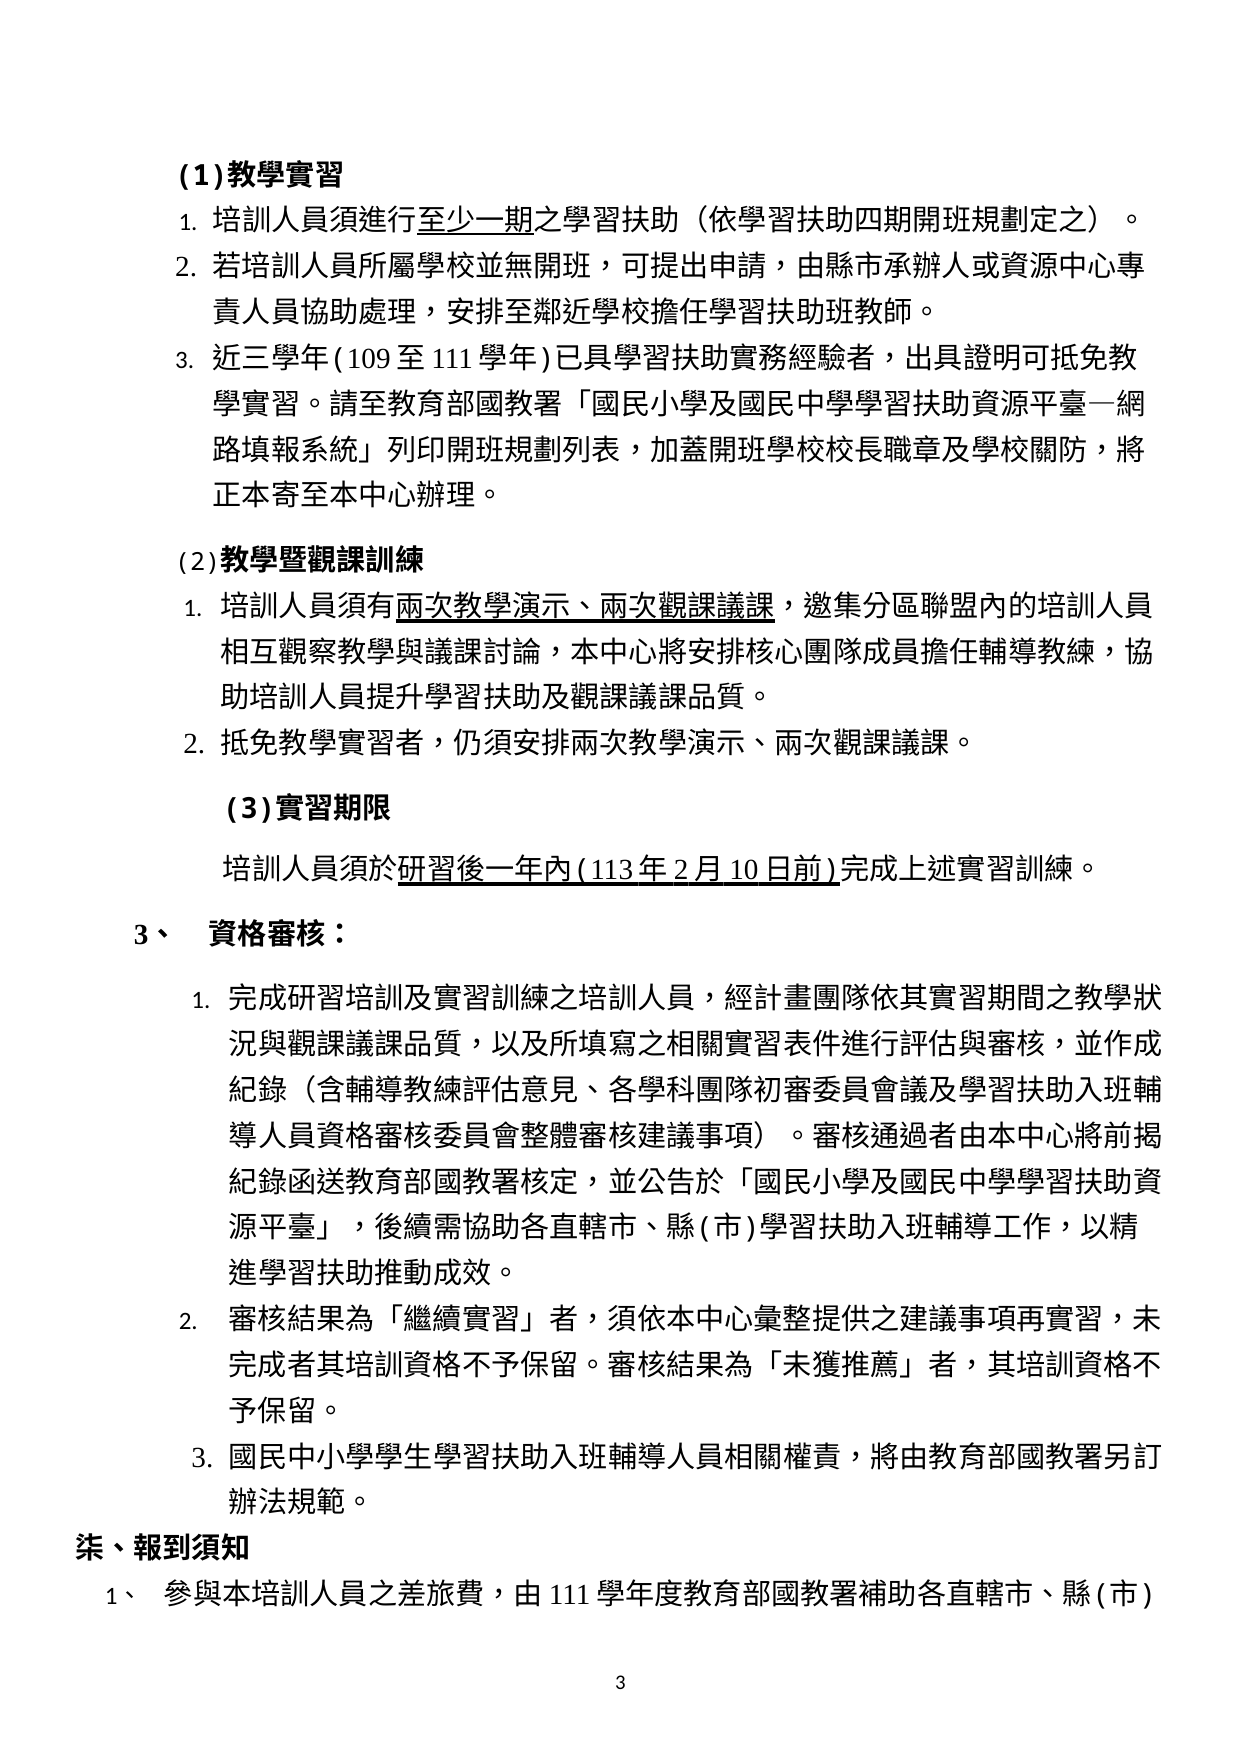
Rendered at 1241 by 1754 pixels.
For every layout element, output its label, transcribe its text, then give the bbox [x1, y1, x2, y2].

list 培訓人員須有兩次教學演示、兩次觀課議課，邀集分區聯盟內的培訓人員相互觀察教學與議課討論，本中心將安排核心團隊成員擔任輔導教練，協助培訓人員提升學習扶助及觀課議課品質。 [183, 579, 1165, 716]
list 國民中小學學生學習扶助入班輔導人員相關權責，將由教育部國教署另訂辦法規範。 [191, 1429, 1165, 1521]
list 若培訓人員所屬學校並無開班，可提出申請，由縣市承辦人或資源中心專責人員協助處理，安排至鄰近學校擔任學習扶助班教師。 [175, 239, 1165, 331]
list 培訓人員須進行至少一期之學習扶助（依學習扶助四期開班規劃定之）。 [178, 193, 1165, 239]
text 柒、報到須知 [75, 1521, 1165, 1567]
list 審核結果為「繼續實習」者，須依本中心彙整提供之建議事項再實習，未完成者其培訓資格不予保留。審核結果為「未獲推薦」者，其培訓資格不予保留。 [178, 1292, 1165, 1429]
text 培訓人員須於研習後一年內(113年2月10日前)完成上述實習訓練。 [223, 846, 1165, 888]
list 教學暨觀課訓練 [175, 533, 1165, 579]
list 實習期限 [223, 781, 1165, 827]
list 抵免教學實習者，仍須安排兩次教學演示、兩次觀課議課。 [183, 716, 1165, 762]
list 教學實習 [175, 148, 1165, 193]
list 參與本培訓人員之差旅費，由111學年度教育部國教署補助各直轄市、縣(市) [104, 1567, 1165, 1613]
list 近三學年(109至111學年)已具學習扶助實務經驗者，出具證明可抵免教學實習。請至教育部國教署「國民小學及國民中學學習扶助資源平臺—網路填報系統」列印開班規劃列表，加蓋開班學校校長職章及學校關防，將正本寄至本中心辦理。 [175, 331, 1165, 514]
list 完成研習培訓及實習訓練之培訓人員，經計畫團隊依其實習期間之教學狀況與觀課議課品質，以及所填寫之相關實習表件進行評估與審核，並作成紀錄（含輔導教練評估意見、各學科團隊初審委員會議及學習扶助入班輔導人員資格審核委員會整體審核建議事項）。審核通過者由本中心將前揭紀錄函送教育部國教署核定，並公告於「國民小學及國民中學學習扶助資源平臺」，後續需協助各直轄市、縣(市)學習扶助入班輔導工作，以精進學習扶助推動成效。 [191, 971, 1165, 1292]
list 資格審核： [133, 907, 1165, 952]
